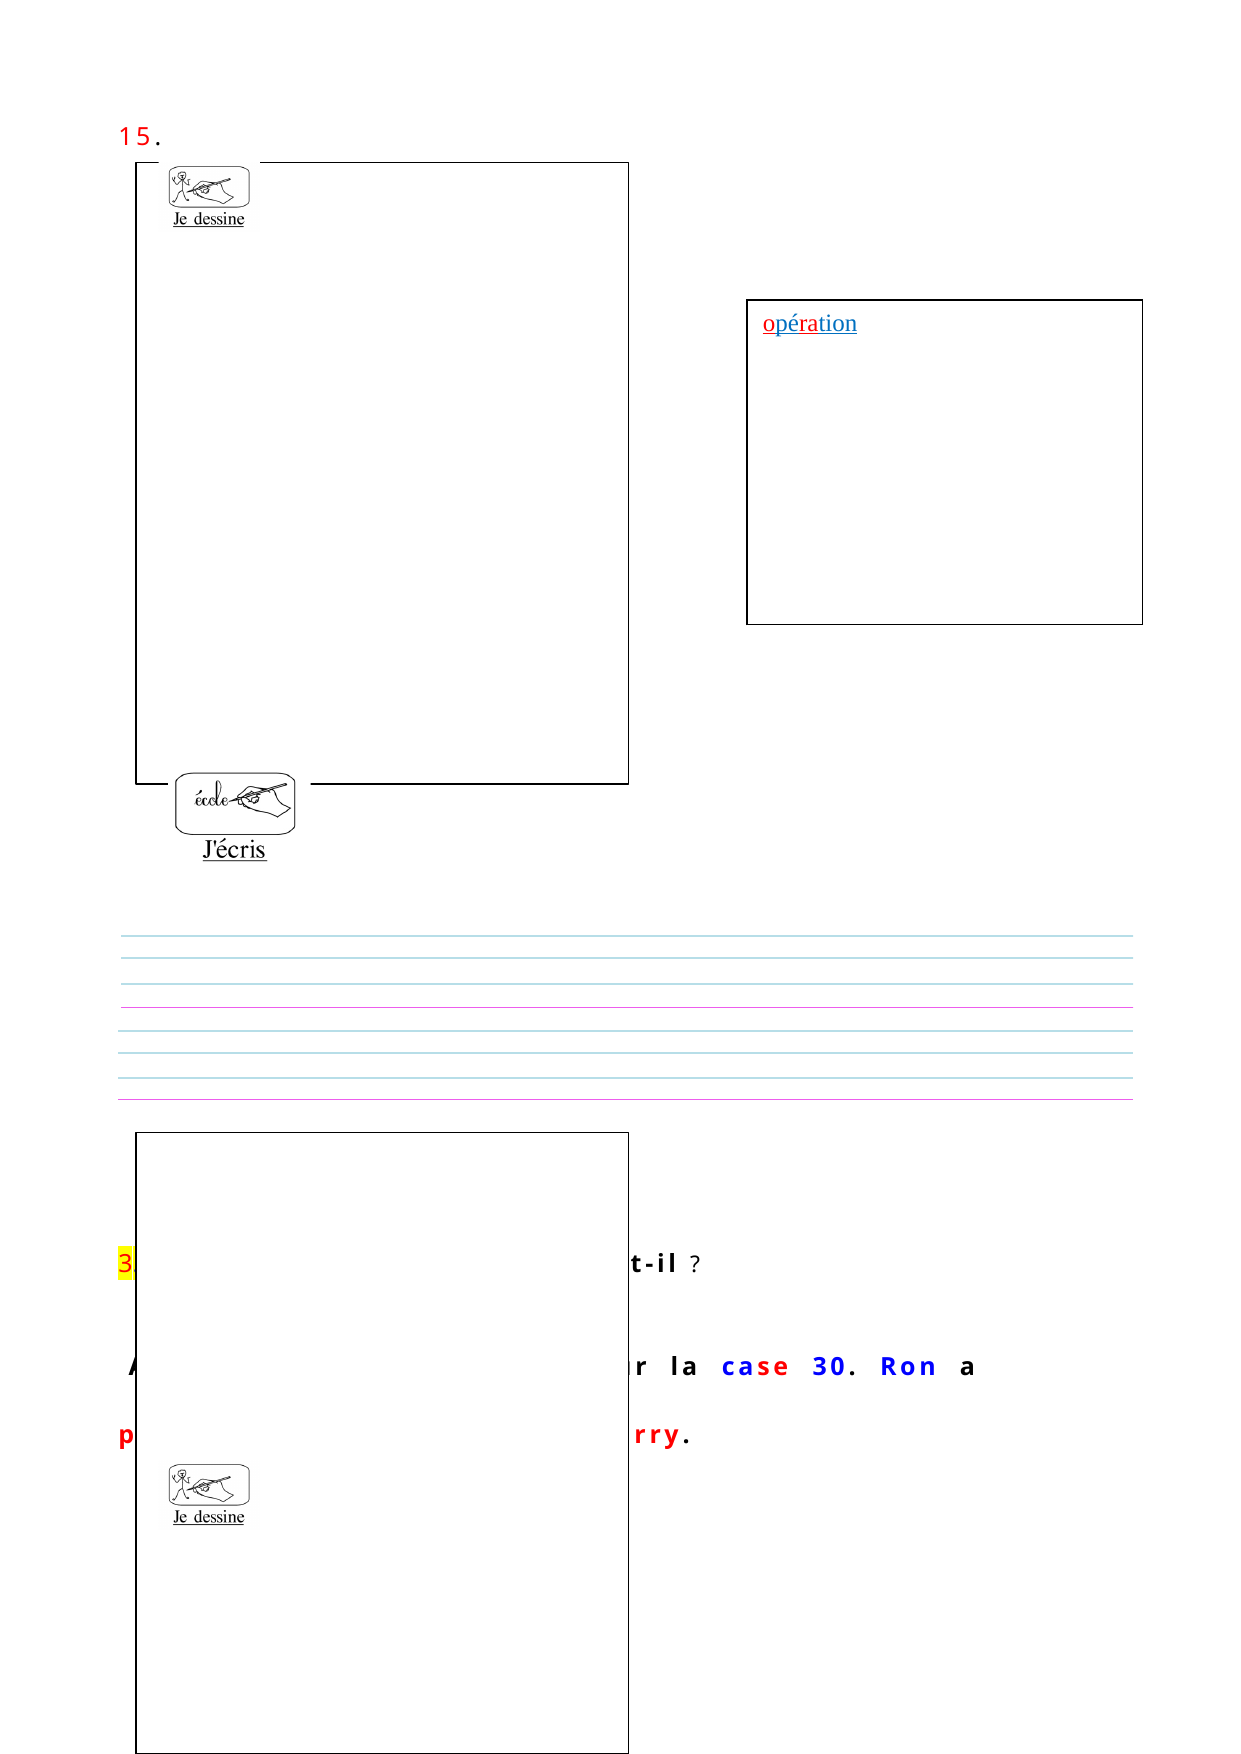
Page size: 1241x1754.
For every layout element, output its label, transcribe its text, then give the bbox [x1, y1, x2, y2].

text 15. [118, 118, 1122, 152]
picture [118, 935, 1134, 1100]
picture [158, 162, 260, 232]
picture [158, 1460, 260, 1530]
text 3. Sur quelle case Ron se trouve-t-il ? [629, 1246, 1122, 1280]
text opération [763, 308, 1127, 337]
text Au jeu de l’oie, Harry est sur la case 30. Ron a parcouru 8 cases de plus que Harry. [118, 1348, 135, 1450]
text Au jeu de l’oie, Harry est sur la case 30. Ron a parcouru 8 cases de plus que Harry. [629, 1348, 1122, 1450]
picture [168, 768, 311, 867]
